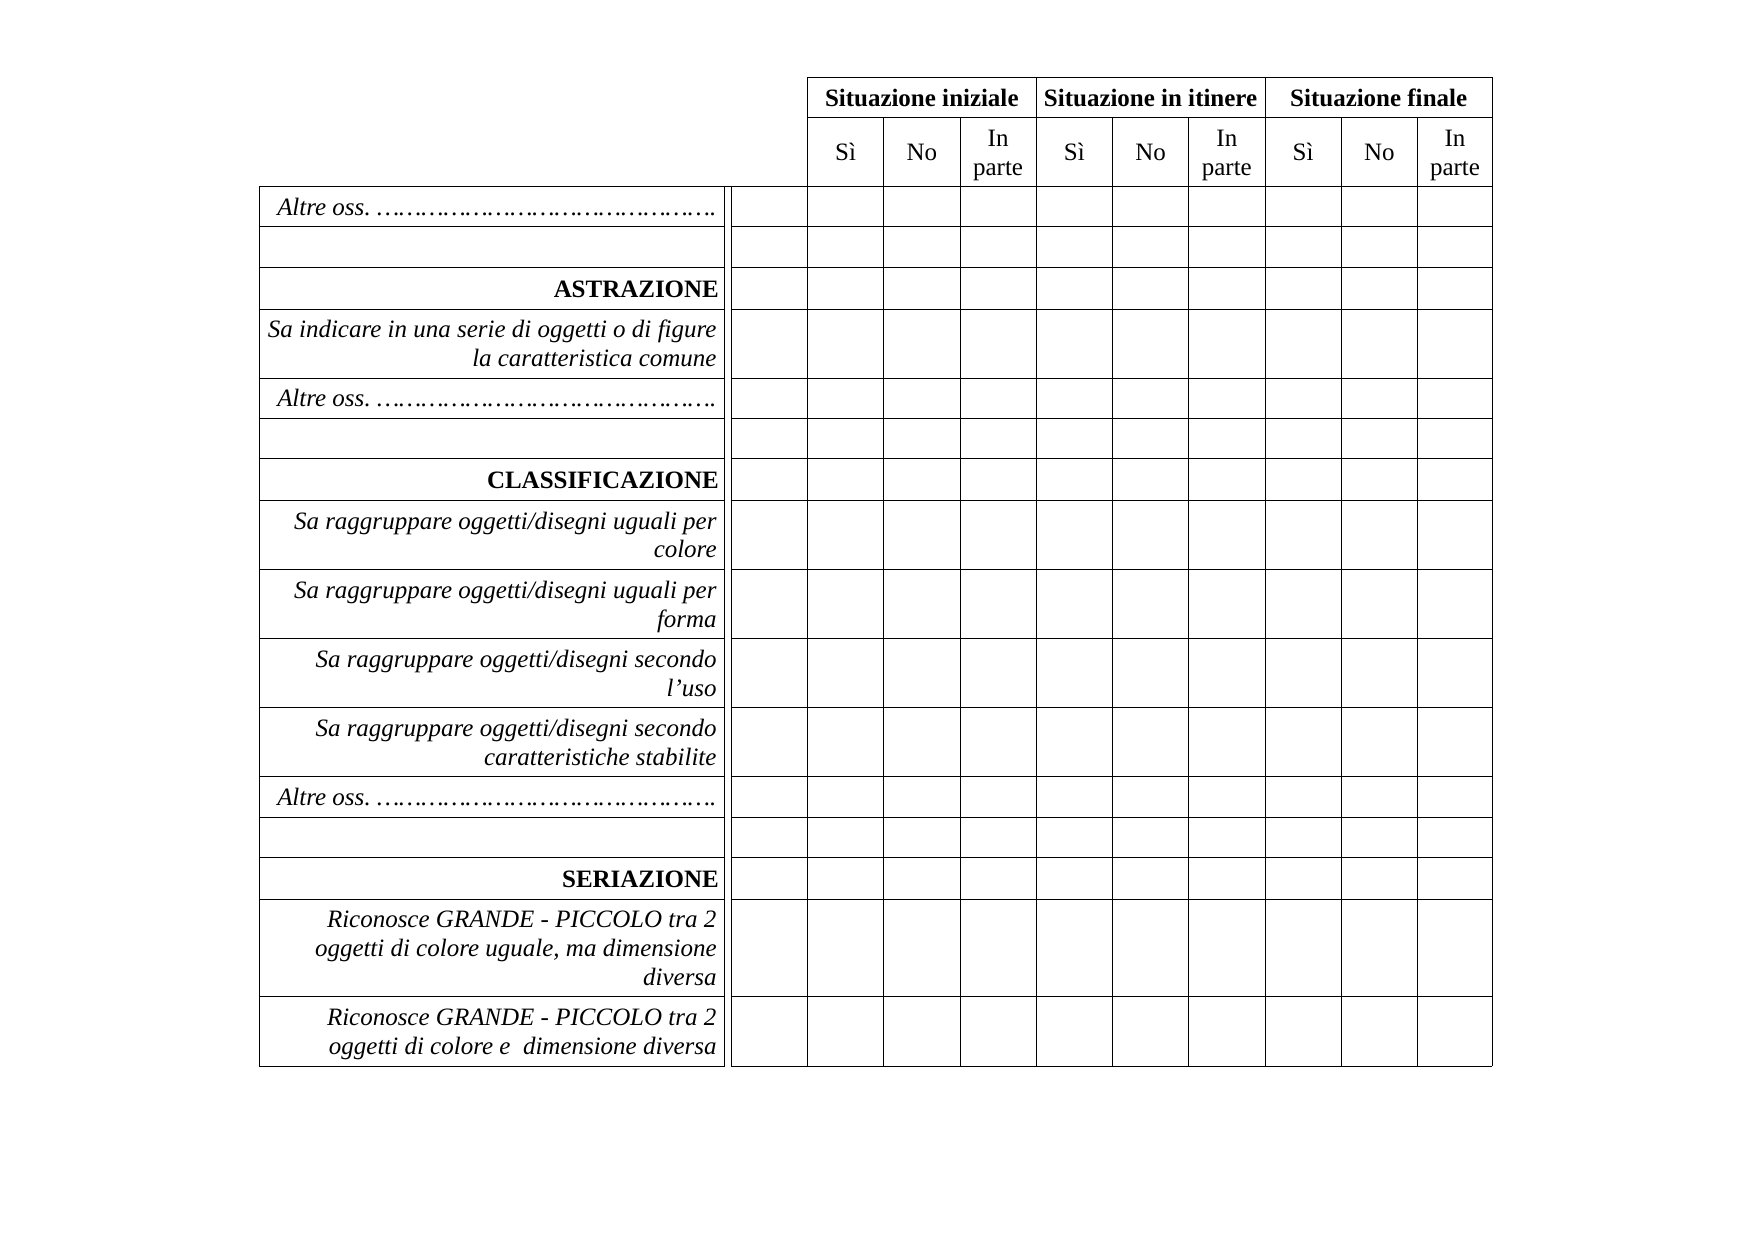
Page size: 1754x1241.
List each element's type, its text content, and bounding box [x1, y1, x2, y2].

table_cell [725, 267, 731, 308]
table_cell [725, 309, 731, 378]
table_cell Altre oss. ………………………………………. [260, 777, 724, 817]
table_cell [808, 310, 883, 378]
table_cell [725, 418, 731, 458]
table_cell [808, 777, 883, 817]
table_cell [884, 227, 960, 267]
table_cell [961, 459, 1036, 500]
table_cell [1266, 777, 1341, 817]
table_cell [808, 459, 883, 500]
table_cell [1037, 419, 1112, 458]
table_cell [808, 997, 883, 1066]
table_cell [732, 900, 807, 996]
table_cell [1189, 227, 1265, 267]
table_cell [1113, 501, 1188, 569]
table_cell [1037, 310, 1112, 378]
table_cell [961, 777, 1036, 817]
table_cell [732, 639, 807, 707]
table_cell [961, 818, 1036, 857]
table_cell [725, 226, 731, 267]
table_cell [1113, 858, 1188, 899]
table_cell [884, 268, 960, 308]
table_cell [884, 639, 960, 707]
table_cell [1113, 997, 1188, 1066]
table_cell [1342, 227, 1417, 267]
table_cell [732, 459, 807, 500]
table_cell [1266, 900, 1341, 996]
table_cell [725, 857, 731, 899]
table_cell [1036, 1067, 1265, 1125]
table_cell [807, 1067, 1036, 1125]
table_cell [1189, 570, 1265, 638]
table_cell [725, 458, 731, 500]
table_cell [961, 639, 1036, 707]
table_cell [260, 227, 724, 267]
table_cell [884, 419, 960, 458]
table_cell [1189, 818, 1265, 857]
table_cell [1113, 419, 1188, 458]
table_cell [1037, 570, 1112, 638]
table_cell [725, 899, 731, 996]
table_cell [725, 569, 731, 638]
table_cell [961, 858, 1036, 899]
table_cell [260, 419, 724, 458]
table_cell [1189, 858, 1265, 899]
table_cell [1189, 639, 1265, 707]
table_cell [1037, 227, 1112, 267]
table_cell Sa raggruppare oggetti/disegni uguali per colore [260, 501, 724, 569]
table_cell ASTRAZIONE [260, 268, 724, 308]
table_cell [1342, 858, 1417, 899]
table_cell [961, 227, 1036, 267]
table_cell [1113, 268, 1188, 308]
table_cell [1266, 501, 1341, 569]
table_cell [725, 77, 731, 117]
table_cell [725, 1066, 731, 1125]
table_cell [725, 817, 731, 857]
table_cell [260, 77, 724, 117]
table_cell [1266, 310, 1341, 378]
table_cell [1189, 777, 1265, 817]
table_cell [1189, 379, 1265, 418]
table_cell [1266, 639, 1341, 707]
table_cell [732, 997, 807, 1066]
table_cell No [1342, 118, 1417, 186]
table_cell [1266, 227, 1341, 267]
table_cell [731, 117, 807, 186]
table_cell Situazione in itinere [1037, 78, 1265, 117]
table_cell [1418, 858, 1492, 899]
table_cell [1266, 268, 1341, 308]
table_cell [1189, 187, 1265, 226]
table_cell [1266, 997, 1341, 1066]
table_cell [1418, 419, 1492, 458]
table_cell [961, 708, 1036, 776]
table_cell [1266, 570, 1341, 638]
table_cell [1037, 997, 1112, 1066]
table_cell [808, 379, 883, 418]
table_cell [1266, 459, 1341, 500]
table_cell [1418, 570, 1492, 638]
table_cell [808, 708, 883, 776]
table_cell [732, 187, 807, 226]
table_cell [808, 187, 883, 226]
table_cell [732, 227, 807, 267]
table_cell [1418, 227, 1492, 267]
table_cell In parte [1418, 118, 1492, 186]
table_cell [1037, 818, 1112, 857]
table_cell [1418, 187, 1492, 226]
table_cell [1342, 570, 1417, 638]
table_cell [961, 187, 1036, 226]
table_cell In parte [961, 118, 1036, 186]
table_cell [808, 227, 883, 267]
table_cell SERIAZIONE [260, 858, 724, 899]
table_cell [884, 187, 960, 226]
table_cell [1342, 310, 1417, 378]
table_cell Altre oss. ………………………………………. [260, 379, 724, 418]
table_cell [1418, 268, 1492, 308]
table_cell [1189, 501, 1265, 569]
table_cell [1418, 639, 1492, 707]
table_cell [1266, 379, 1341, 418]
table_cell Sì [1266, 118, 1341, 186]
table_cell [1113, 379, 1188, 418]
table_cell [732, 818, 807, 857]
table_cell [808, 268, 883, 308]
table_cell [961, 900, 1036, 996]
table_cell Sa raggruppare oggetti/disegni uguali per forma [260, 570, 724, 638]
table_cell [1342, 818, 1417, 857]
table_cell [1113, 818, 1188, 857]
table_cell [1189, 419, 1265, 458]
table_cell [1266, 708, 1341, 776]
table_cell [732, 419, 807, 458]
table_cell [732, 858, 807, 899]
table_cell [725, 117, 731, 186]
table_cell [732, 268, 807, 308]
table_cell [884, 777, 960, 817]
table_cell [260, 117, 724, 186]
table_cell [1342, 419, 1417, 458]
table_cell [1113, 310, 1188, 378]
table_cell [732, 310, 807, 378]
table_cell Altre oss. ………………………………………. [260, 187, 724, 226]
table_cell [808, 501, 883, 569]
table_cell [1265, 1067, 1492, 1125]
table_cell [1037, 268, 1112, 308]
table_cell [1418, 501, 1492, 569]
table_cell [1189, 268, 1265, 308]
table_cell [725, 187, 731, 226]
table_cell [884, 997, 960, 1066]
table_cell [731, 77, 807, 117]
table_cell Situazione iniziale [808, 78, 1036, 117]
table_cell [961, 268, 1036, 308]
table_cell [1342, 379, 1417, 418]
table_cell [1189, 459, 1265, 500]
table_cell [1189, 900, 1265, 996]
table_cell [1418, 900, 1492, 996]
table_cell [1342, 639, 1417, 707]
table_cell [884, 858, 960, 899]
table_cell [808, 858, 883, 899]
table_cell [884, 570, 960, 638]
table_cell Riconosce GRANDE - PICCOLO tra 2 oggetti di colore e dimensione diversa [260, 997, 724, 1066]
table_cell [1037, 379, 1112, 418]
table_cell [1266, 858, 1341, 899]
table_cell [884, 818, 960, 857]
table_cell Sì [1037, 118, 1112, 186]
table_cell [961, 501, 1036, 569]
table_cell [732, 501, 807, 569]
table_cell [1037, 501, 1112, 569]
table_cell Sa raggruppare oggetti/disegni secondo l’uso [260, 639, 724, 707]
table_cell [1113, 639, 1188, 707]
table_cell [1342, 268, 1417, 308]
table_cell [725, 500, 731, 569]
table_cell Riconosce GRANDE - PICCOLO tra 2 oggetti di colore uguale, ma dimensione diversa [260, 900, 724, 996]
table_cell [1342, 187, 1417, 226]
table_cell [1037, 459, 1112, 500]
table_cell [1113, 187, 1188, 226]
table_cell [884, 501, 960, 569]
table_cell [1418, 997, 1492, 1066]
table_cell [260, 818, 724, 857]
table_cell No [884, 118, 960, 186]
table_cell [808, 419, 883, 458]
table_cell In parte [1189, 118, 1265, 186]
table_cell [731, 1067, 807, 1125]
table_cell [961, 997, 1036, 1066]
table_cell [1037, 708, 1112, 776]
table_cell [732, 379, 807, 418]
table_cell [1266, 187, 1341, 226]
table_cell [732, 777, 807, 817]
table_cell [1342, 777, 1417, 817]
table_cell [884, 900, 960, 996]
table_cell [1418, 708, 1492, 776]
table_cell Sa indicare in una serie di oggetti o di figure la caratteristica comune [260, 310, 724, 378]
table_cell [725, 378, 731, 418]
table_cell CLASSIFICAZIONE [260, 459, 724, 500]
table_cell [1342, 501, 1417, 569]
table_cell [1342, 997, 1417, 1066]
table_cell [1189, 997, 1265, 1066]
table_cell [732, 708, 807, 776]
table_cell [1418, 818, 1492, 857]
table_cell [1418, 777, 1492, 817]
table_cell [1342, 459, 1417, 500]
table_cell [1342, 708, 1417, 776]
table_cell [1189, 708, 1265, 776]
table_cell [808, 900, 883, 996]
table_cell [961, 419, 1036, 458]
table_cell [808, 818, 883, 857]
table_cell [1418, 310, 1492, 378]
table_cell [732, 570, 807, 638]
table_cell Sa raggruppare oggetti/disegni secondo caratteristiche stabilite [260, 708, 724, 776]
table_cell [961, 570, 1036, 638]
table_cell [1342, 900, 1417, 996]
table_cell [884, 708, 960, 776]
table_cell [725, 776, 731, 817]
table_cell [1113, 900, 1188, 996]
table_cell [725, 707, 731, 776]
table_cell [1189, 310, 1265, 378]
table_cell [1113, 708, 1188, 776]
table_cell Sì [808, 118, 883, 186]
table_cell [1037, 777, 1112, 817]
table_cell Situazione finale [1266, 78, 1492, 117]
table_cell [1266, 419, 1341, 458]
table_cell [808, 570, 883, 638]
table_cell [1037, 858, 1112, 899]
table_cell [1418, 379, 1492, 418]
table_cell [725, 996, 731, 1066]
table_cell [1266, 818, 1341, 857]
table_cell No [1113, 118, 1188, 186]
table_cell [884, 459, 960, 500]
table_cell [1113, 459, 1188, 500]
table_cell [1113, 777, 1188, 817]
table_cell [884, 310, 960, 378]
table_cell [961, 310, 1036, 378]
table_cell [808, 639, 883, 707]
table_cell [1037, 639, 1112, 707]
table_cell [961, 379, 1036, 418]
table_cell [1037, 187, 1112, 226]
table_cell [884, 379, 960, 418]
table_cell [1037, 900, 1112, 996]
table_cell [1418, 459, 1492, 500]
table_cell [1113, 570, 1188, 638]
table_cell [260, 1067, 724, 1125]
table_cell [1113, 227, 1188, 267]
table_cell [725, 638, 731, 707]
